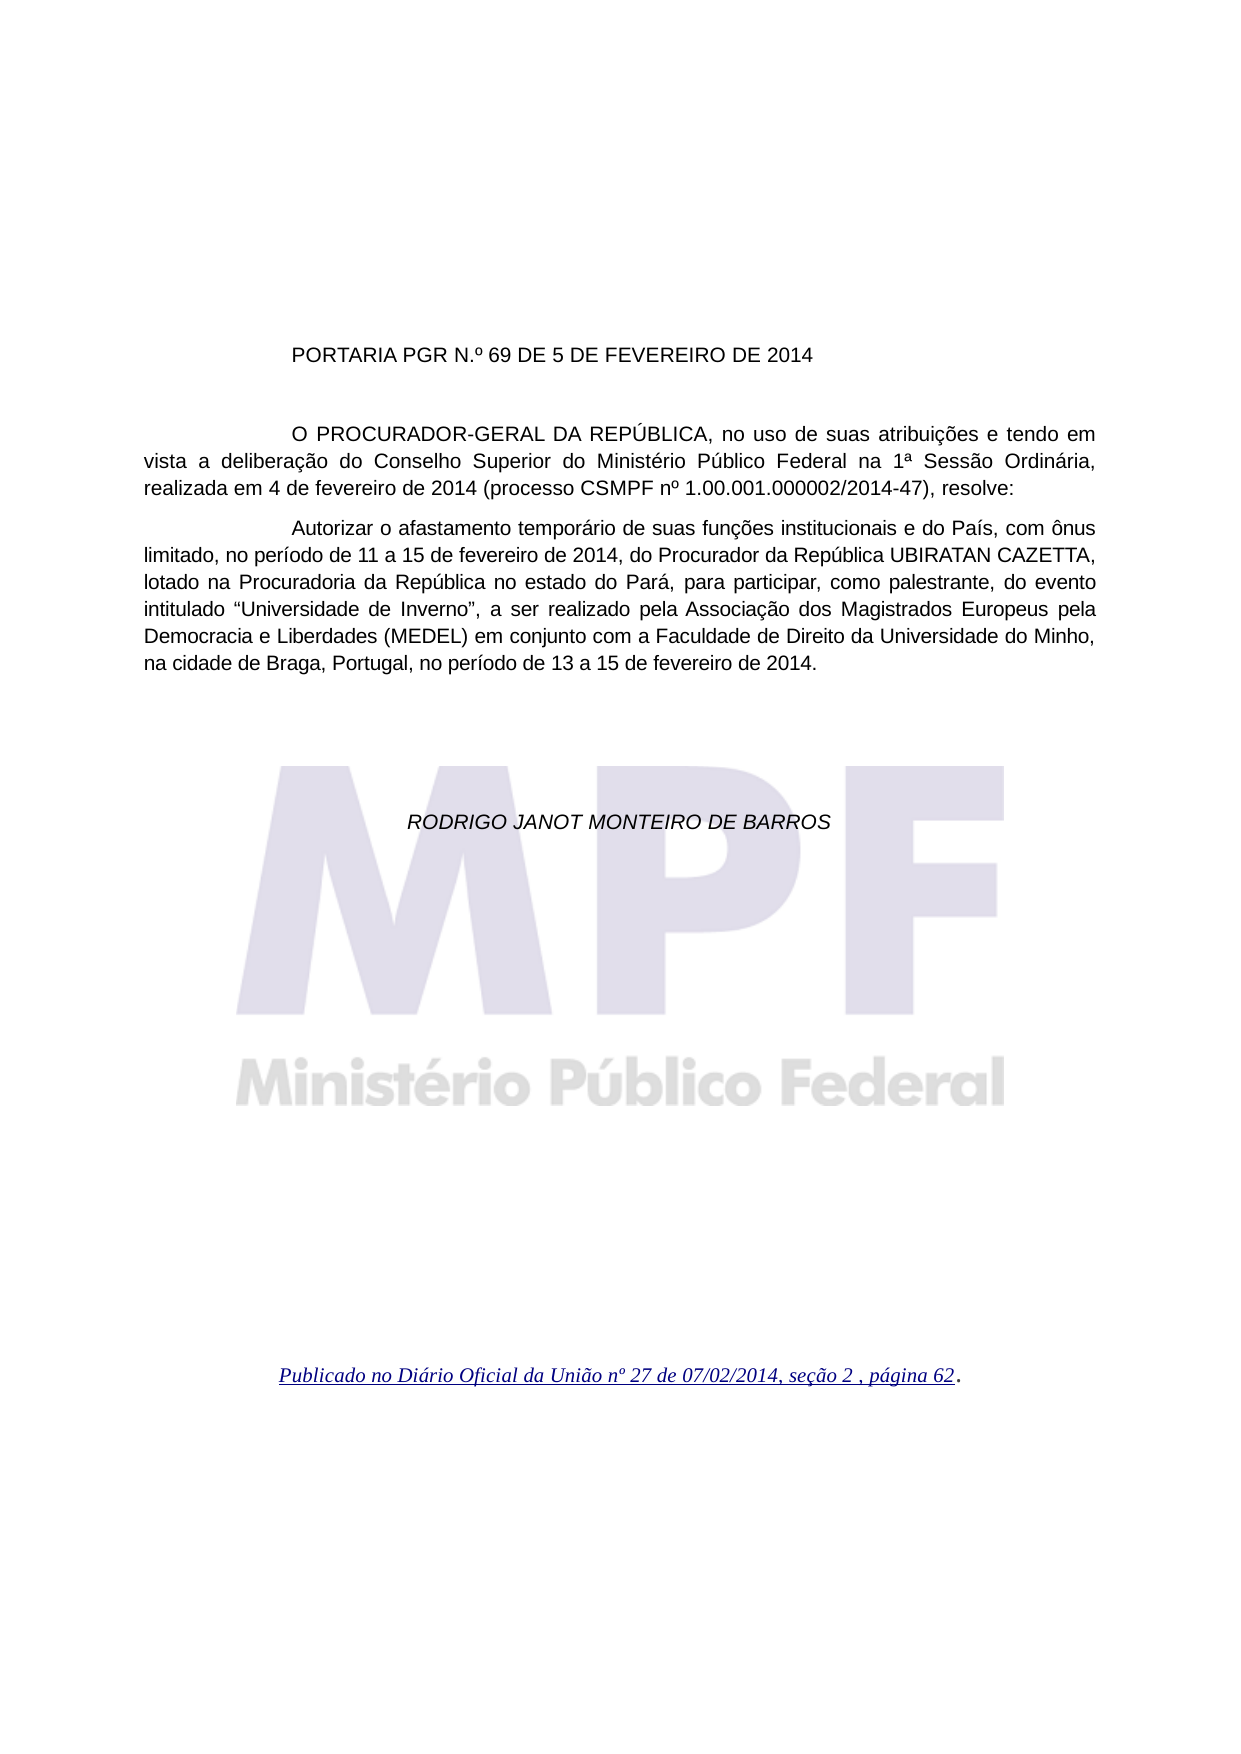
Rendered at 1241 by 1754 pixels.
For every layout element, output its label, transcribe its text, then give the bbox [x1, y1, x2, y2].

picture [236, 834, 1004, 1106]
text Autorizar o afastamento temporário de suas funções institucionais e do País, com ônus limitado, no período de 11 a 15 de fevereiro de 2014, do Procurador da República UBIRATAN CAZETTA, lotado na Procuradoria da República no estado do Pará, para participar, como palestrante, do evento intitulado “Universidade de Inverno”, a ser realizado pela Associação dos Magistrados Europeus pela Democracia e Liberdades (MEDEL) em conjunto com a Faculdade de Direito da Universidade do Minho, na cidade de Braga, Portugal, no período de 13 a 15 de fevereiro de 2014. [144, 514, 1096, 676]
text Publicado no Diário Oficial da União nº 27 de 07/02/2014, seção 2 , página 62. [144, 1356, 1096, 1390]
text PORTARIA PGR N.º 69 DE 5 DE FEVEREIRO DE 2014 [144, 341, 1096, 368]
text O PROCURADOR-GERAL DA REPÚBLICA, no uso de suas atribuições e tendo em vista a deliberação do Conselho Superior do Ministério Público Federal na 1ª Sessão Ordinária, realizada em 4 de fevereiro de 2014 (processo CSMPF nº 1.00.001.000002/2014-47), resolve: [144, 420, 1096, 501]
text RODRIGO JANOT MONTEIRO DE BARROS [144, 807, 1096, 834]
picture [236, 766, 1004, 807]
